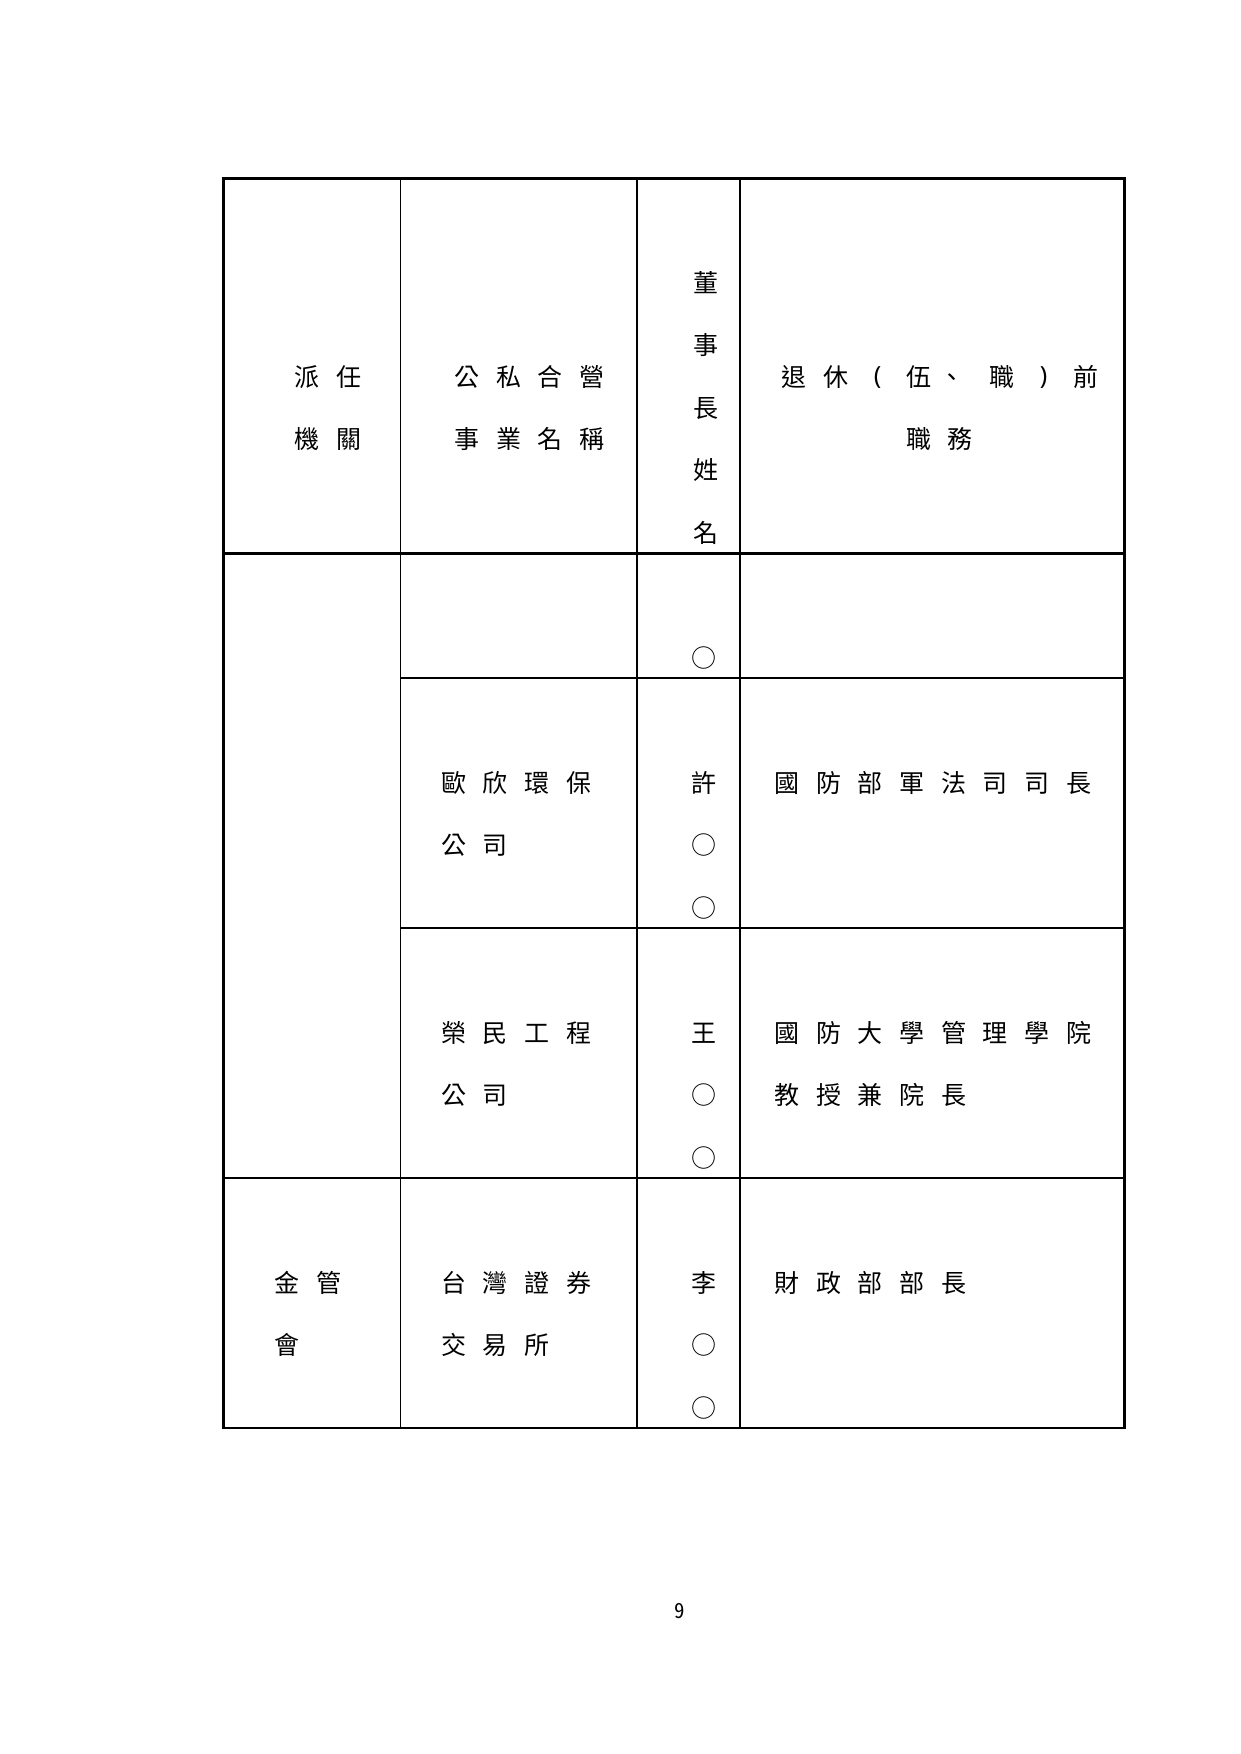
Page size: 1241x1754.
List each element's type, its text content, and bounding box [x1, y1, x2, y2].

table_header 董事長姓名 [638, 180, 739, 552]
table_cell 台灣證券交易所 [401, 1179, 636, 1427]
table_cell 歐欣環保公司 [401, 679, 636, 927]
table_cell 榮民工程公司 [401, 929, 636, 1177]
table_cell [401, 555, 636, 677]
table_cell 國防部軍法司司長 [741, 679, 1123, 927]
table_header 公私合營事業名稱 [401, 180, 636, 552]
table_cell 許○○ [638, 679, 739, 927]
table_header 派任機關 [225, 180, 400, 552]
table_cell 金管會 [225, 1179, 400, 1427]
table_cell 李○○ [638, 1179, 739, 1427]
table_cell 國防大學管理學院教授兼院長 [741, 929, 1123, 1177]
table_cell 王○○ [638, 929, 739, 1177]
table_cell [741, 555, 1123, 677]
table_cell [225, 555, 400, 1177]
table_cell 財政部部長 [741, 1179, 1123, 1427]
table_header 退休(伍、職)前職務 [741, 180, 1123, 552]
table_cell ○ [638, 555, 739, 677]
